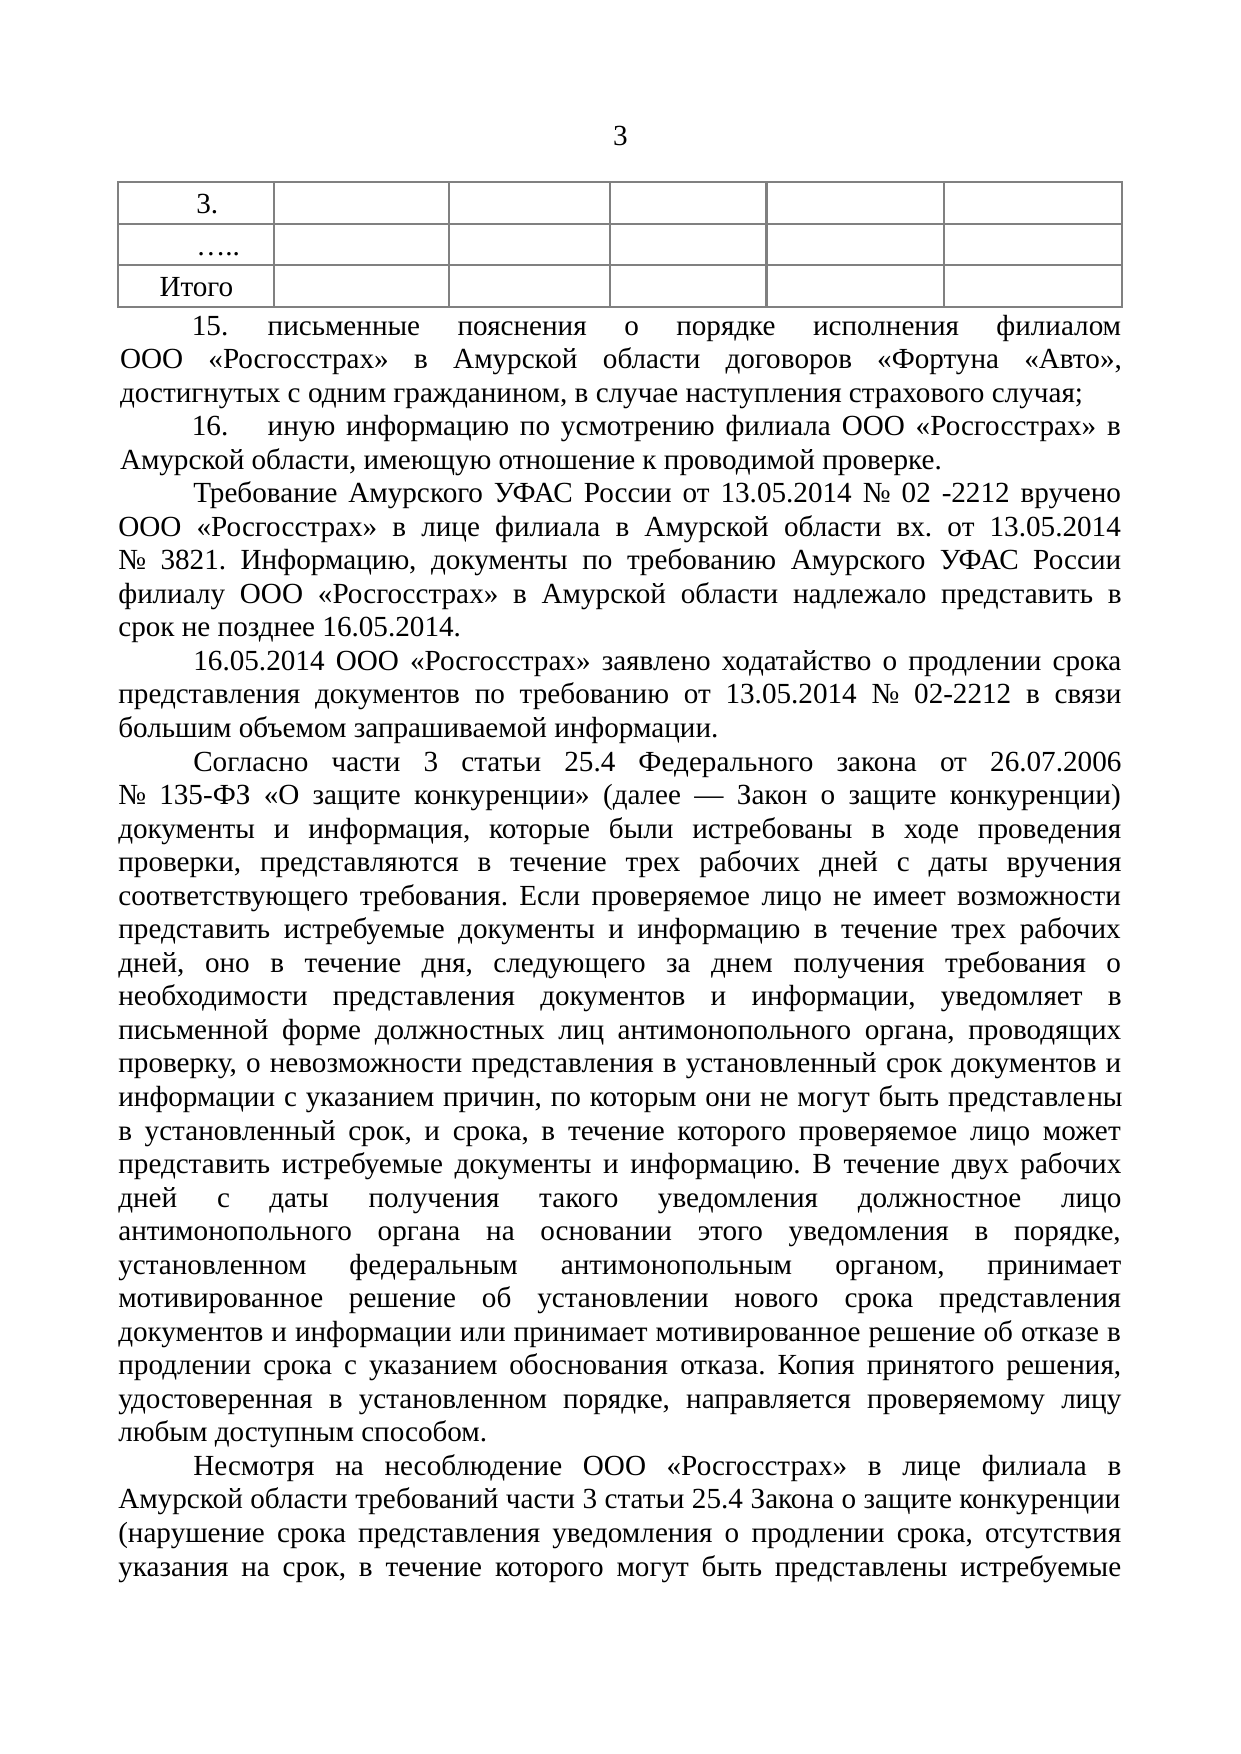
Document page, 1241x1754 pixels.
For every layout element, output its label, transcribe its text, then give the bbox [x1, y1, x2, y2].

list иную информацию по усмотрению филиала ООО «Росгосстрах» в Амурской области, имеющую отношение к проводимой проверке. [120, 408, 1122, 475]
table_cell Итого [119, 266, 273, 306]
table_cell [450, 225, 609, 264]
table_cell [768, 266, 943, 306]
table_cell [611, 183, 765, 223]
table_cell ….. [119, 225, 273, 264]
table_cell [611, 225, 765, 264]
table_cell [275, 225, 448, 264]
text Требование Амурского УФАС России от 13.05.2014 № 02 -2212 вручено ООО «Росгосстрах» в лице филиала в Амурской области вх. от 13.05.2014 № 3821. Информацию, документы по требованию Амурского УФАС России филиалу ООО «Росгосстрах» в Амурской области надлежало представить в срок не позднее 16.05.2014. [118, 475, 1122, 643]
table_cell [450, 183, 609, 223]
table_cell [945, 225, 1121, 264]
table_cell [450, 266, 609, 306]
text Несмотря на несоблюдение ООО «Росгосстрах» в лице филиала в Амурской области требований части 3 статьи 25.4 Закона о защите конкуренции (нарушение срока представления уведомления о продлении срока, отсутствия указания на срок, в течение которого могут быть представлены истребуемые [118, 1448, 1122, 1582]
text 16.05.2014 ООО «Росгосстрах» заявлено ходатайство о продлении срока представления документов по требованию от 13.05.2014 № 02-2212 в связи большим объемом запрашиваемой информации. [118, 643, 1122, 744]
table_cell 3. [119, 183, 273, 223]
table_cell [768, 225, 943, 264]
table_cell [768, 183, 943, 223]
table_cell [275, 183, 448, 223]
table_cell [945, 183, 1121, 223]
table_cell [945, 266, 1121, 306]
table_cell [611, 266, 765, 306]
text Согласно части 3 статьи 25.4 Федерального закона от 26.07.2006 № 135-ФЗ «О защите конкуренции» (далее — Закон о защите конкуренции) документы и информация, которые были истребованы в ходе проведения проверки, представляются в течение трех рабочих дней с даты вручения соответствующего требования. Если проверяемое лицо не имеет возможности представить истребуемые документы и информацию в течение трех рабочих дней, оно в течение дня, следующего за днем получения требования о необходимости представления документов и информации, уведомляет в письменной форме должностных лиц антимонопольного органа, проводящих проверку, о невозможности представления в установленный срок документов и информации с указанием причин, по которым они не могут быть представлены в установленный срок, и срока, в течение которого проверяемое лицо может представить истребуемые документы и информацию. В течение двух рабочих дней с даты получения такого уведомления должностное лицо антимонопольного органа на основании этого уведомления в порядке, установленном федеральным антимонопольным органом, принимает мотивированное решение об установлении нового срока представления документов и информации или принимает мотивированное решение об отказе в продлении срока с указанием обоснования отказа. Копия принятого решения, удостоверенная в установленном порядке, направляется проверяемому лицу любым доступным способом. [118, 744, 1122, 1448]
list письменные пояснения о порядке исполнения филиалом ООО «Росгосстрах» в Амурской области договоров «Фортуна «Авто», достигнутых с одним гражданином, в случае наступления страхового случая; [120, 308, 1122, 408]
table_cell [275, 266, 448, 306]
